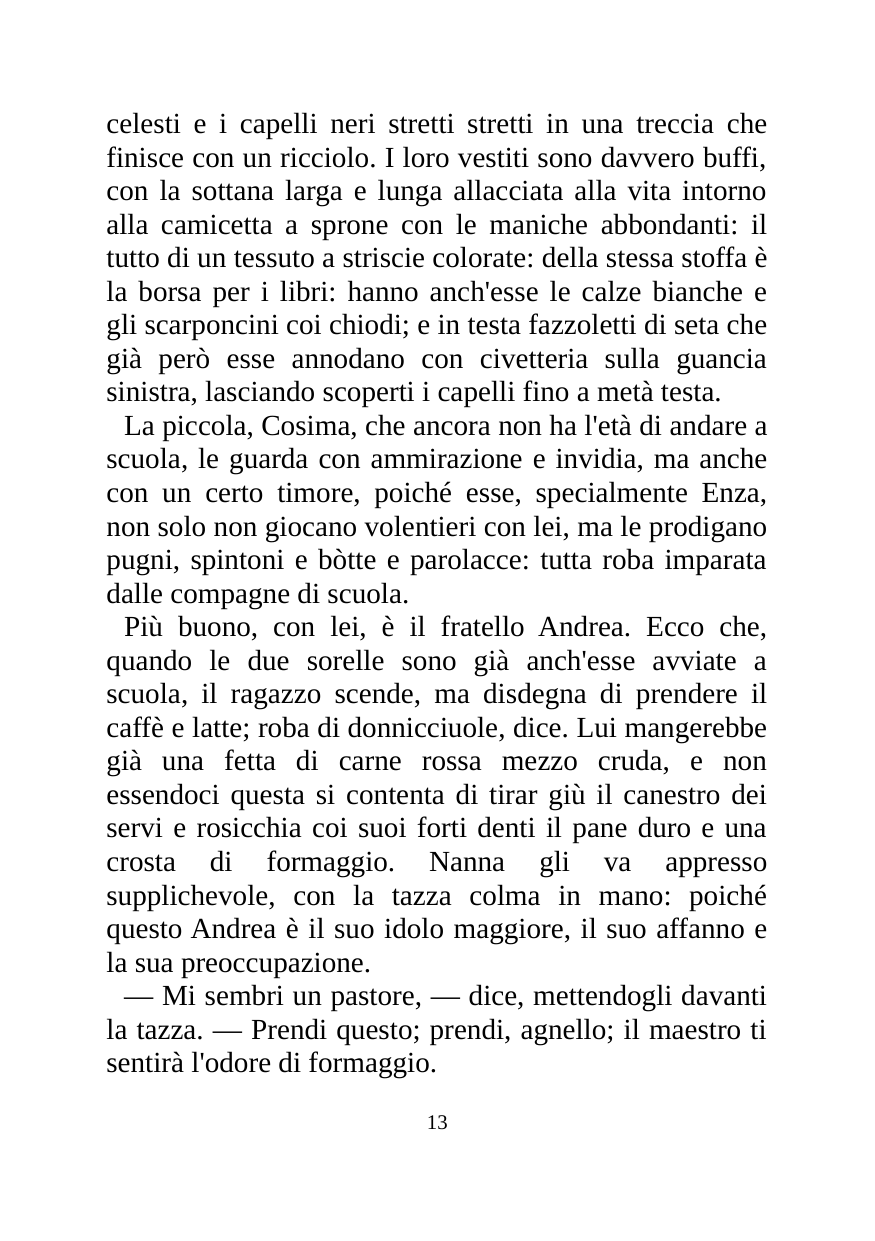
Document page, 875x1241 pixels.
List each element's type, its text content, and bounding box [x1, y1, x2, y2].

text — Mi sembri un pastore, — dice, mettendogli davanti la tazza. — Prendi questo; prendi, agnello; il maestro ti sentirà l'odore di formaggio. [106, 978, 768, 1079]
text celesti e i capelli neri stretti stretti in una treccia che finisce con un ricciolo. I loro vestiti sono davvero buffi, con la sottana larga e lunga allacciata alla vita intorno alla camicetta a sprone con le maniche abbondanti: il tutto di un tessuto a striscie colorate: della stessa stoffa è la borsa per i libri: hanno anch'esse le calze bianche e gli scarponcini coi chiodi; e in testa fazzoletti di seta che già però esse annodano con civetteria sulla guancia sinistra, lasciando scoperti i capelli fino a metà testa. [106, 106, 768, 408]
text La piccola, Cosima, che ancora non ha l'età di andare a scuola, le guarda con ammirazione e invidia, ma anche con un certo timore, poiché esse, specialmente Enza, non solo non giocano volentieri con lei, ma le prodigano pugni, spintoni e bòtte e parolacce: tutta roba imparata dalle compagne di scuola. [106, 408, 768, 609]
text Più buono, con lei, è il fratello Andrea. Ecco che, quando le due sorelle sono già anch'esse avviate a scuola, il ragazzo scende, ma disdegna di prendere il caffè e latte; roba di donnicciuole, dice. Lui mangerebbe già una fetta di carne rossa mezzo cruda, e non essendoci questa si contenta di tirar giù il canestro dei servi e rosicchia coi suoi forti denti il pane duro e una crosta di formaggio. Nanna gli va appresso supplichevole, con la tazza colma in mano: poiché questo Andrea è il suo idolo maggiore, il suo affanno e la sua preoccupazione. [106, 609, 768, 978]
